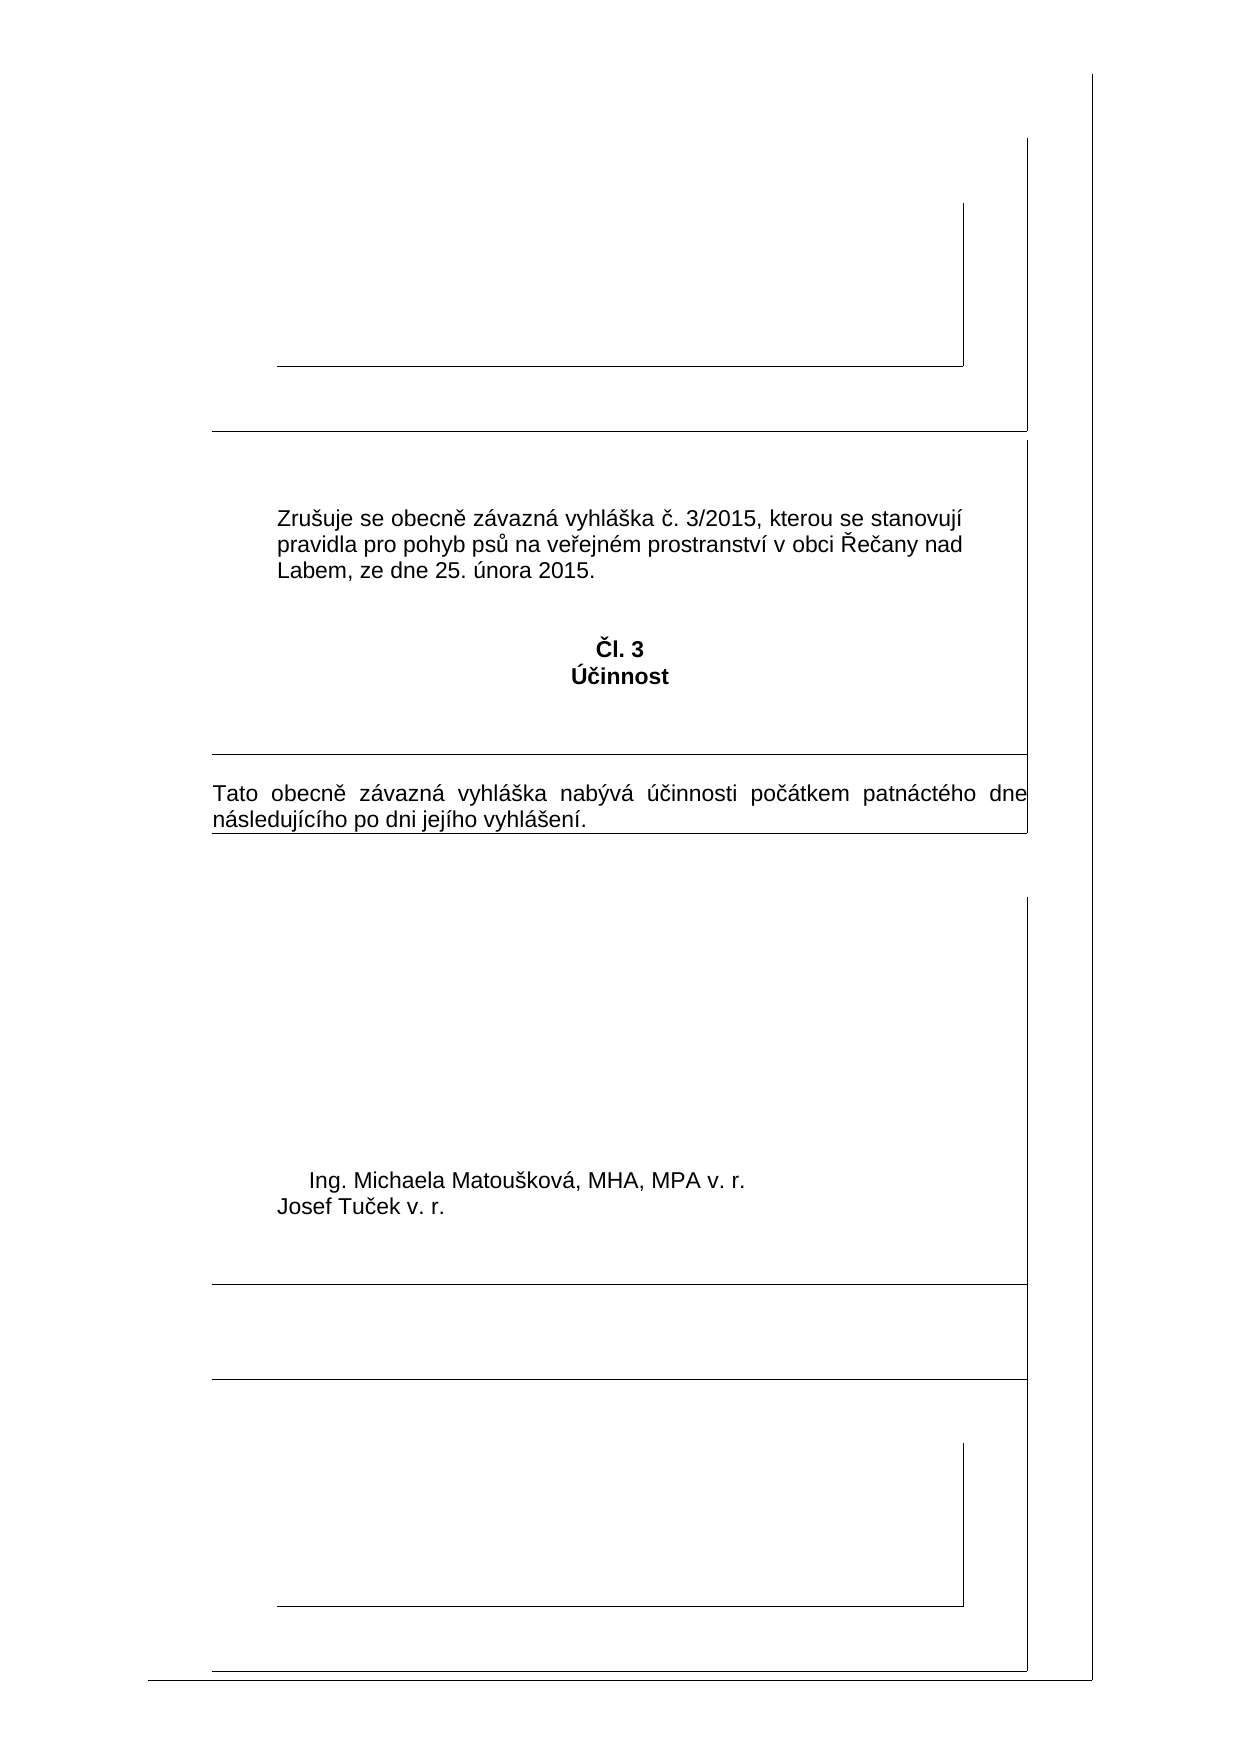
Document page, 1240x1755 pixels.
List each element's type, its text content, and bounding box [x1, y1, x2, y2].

text Účinnost [212, 663, 1027, 754]
text Ing. Michaela Matoušková, MHA, MPA v. r. Josef Tuček v. r. [212, 1102, 1027, 1284]
text Tato obecně závazná vyhláška nabývá účinnosti počátkem patnáctého dne následujícího po dni jejího vyhlášení. [212, 780, 1027, 833]
text Zrušuje se obecně závazná vyhláška č. 3/2015, kterou se stanovují pravidla pro pohyb psů na veřejném prostranství v obci Řečany nad Labem, ze dne 25. února 2015. [212, 440, 1027, 584]
text Čl. 3 [212, 636, 1027, 663]
